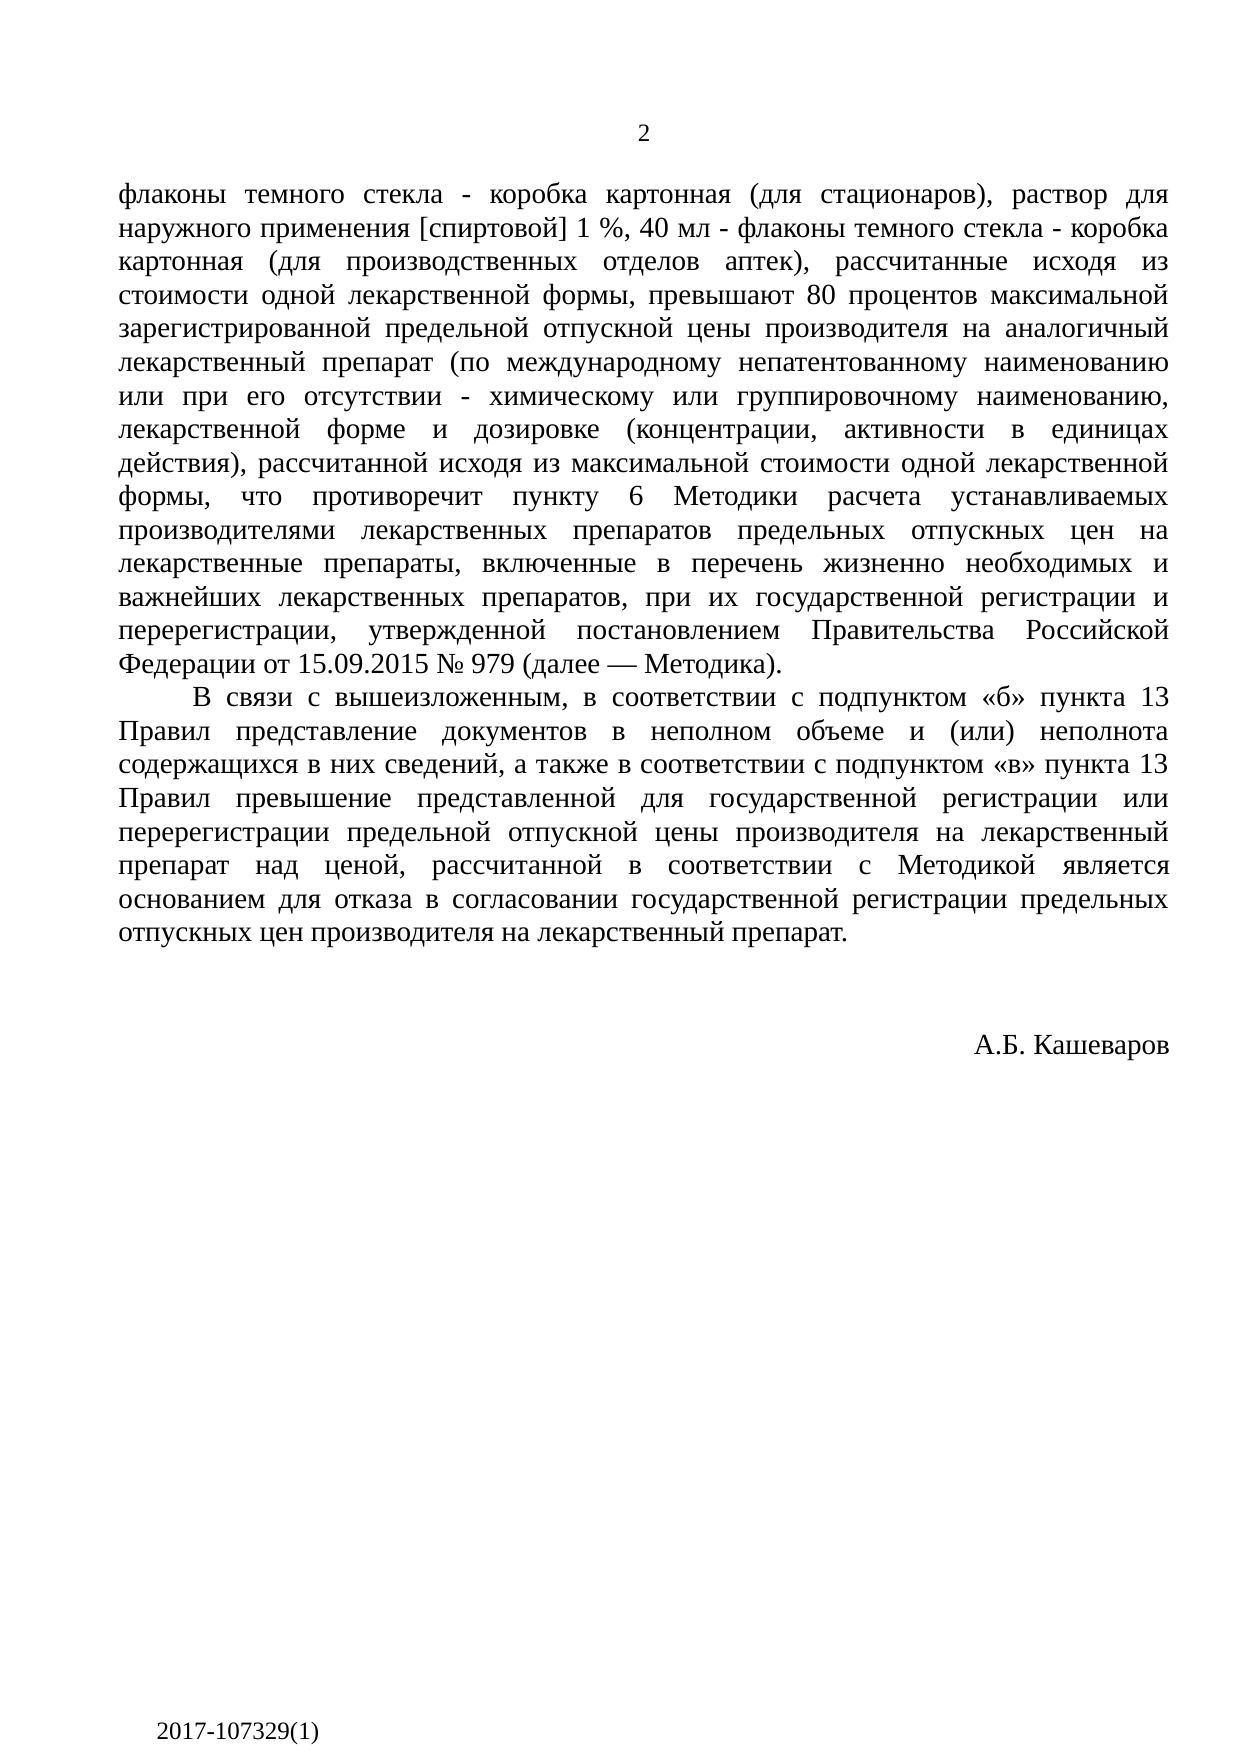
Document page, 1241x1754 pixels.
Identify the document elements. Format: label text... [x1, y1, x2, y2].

text В связи с вышеизложенным, в соответствии с подпунктом «б» пункта 13 Правил представление документов в неполном объеме и (или) неполнота содержащихся в них сведений, а также в соответствии с подпунктом «в» пункта 13 Правил превышение представленной для государственной регистрации или перерегистрации предельной отпускной цены производителя на лекарственный препарат над ценой, рассчитанной в соответствии с Методикой является основанием для отказа в согласовании государственной регистрации предельных отпускных цен производителя на лекарственный препарат. [118, 679, 1170, 948]
text - флаконы темного стекла - коробка картонная (для стационаров), раствор для наружного применения [спиртовой] 1 %, 40 мл - флаконы темного стекла - коробка картонная (для производственных отделов аптек), рассчитанные исходя из стоимости одной лекарственной формы, превышают 80 процентов максимальной зарегистрированной предельной отпускной цены производителя на аналогичный лекарственный препарат (по международному непатентованному наименованию или при его отсутствии - химическому или группировочному наименованию, лекарственной форме и дозировке (концентрации, активности в единицах действия), рассчитанной исходя из максимальной стоимости одной лекарственной формы, что противоречит пункту 6 Методики расчета устанавливаемых производителями лекарственных препаратов предельных отпускных цен на лекарственные препараты, включенные в перечень жизненно необходимых и важнейших лекарственных препаратов, при их государственной регистрации и перерегистрации, утвержденной постановлением Правительства Российской Федерации от 15.09.2015 № 979 (далее — Методика). [118, 176, 1170, 679]
text А.Б. Кашеваров [118, 1027, 1170, 1061]
